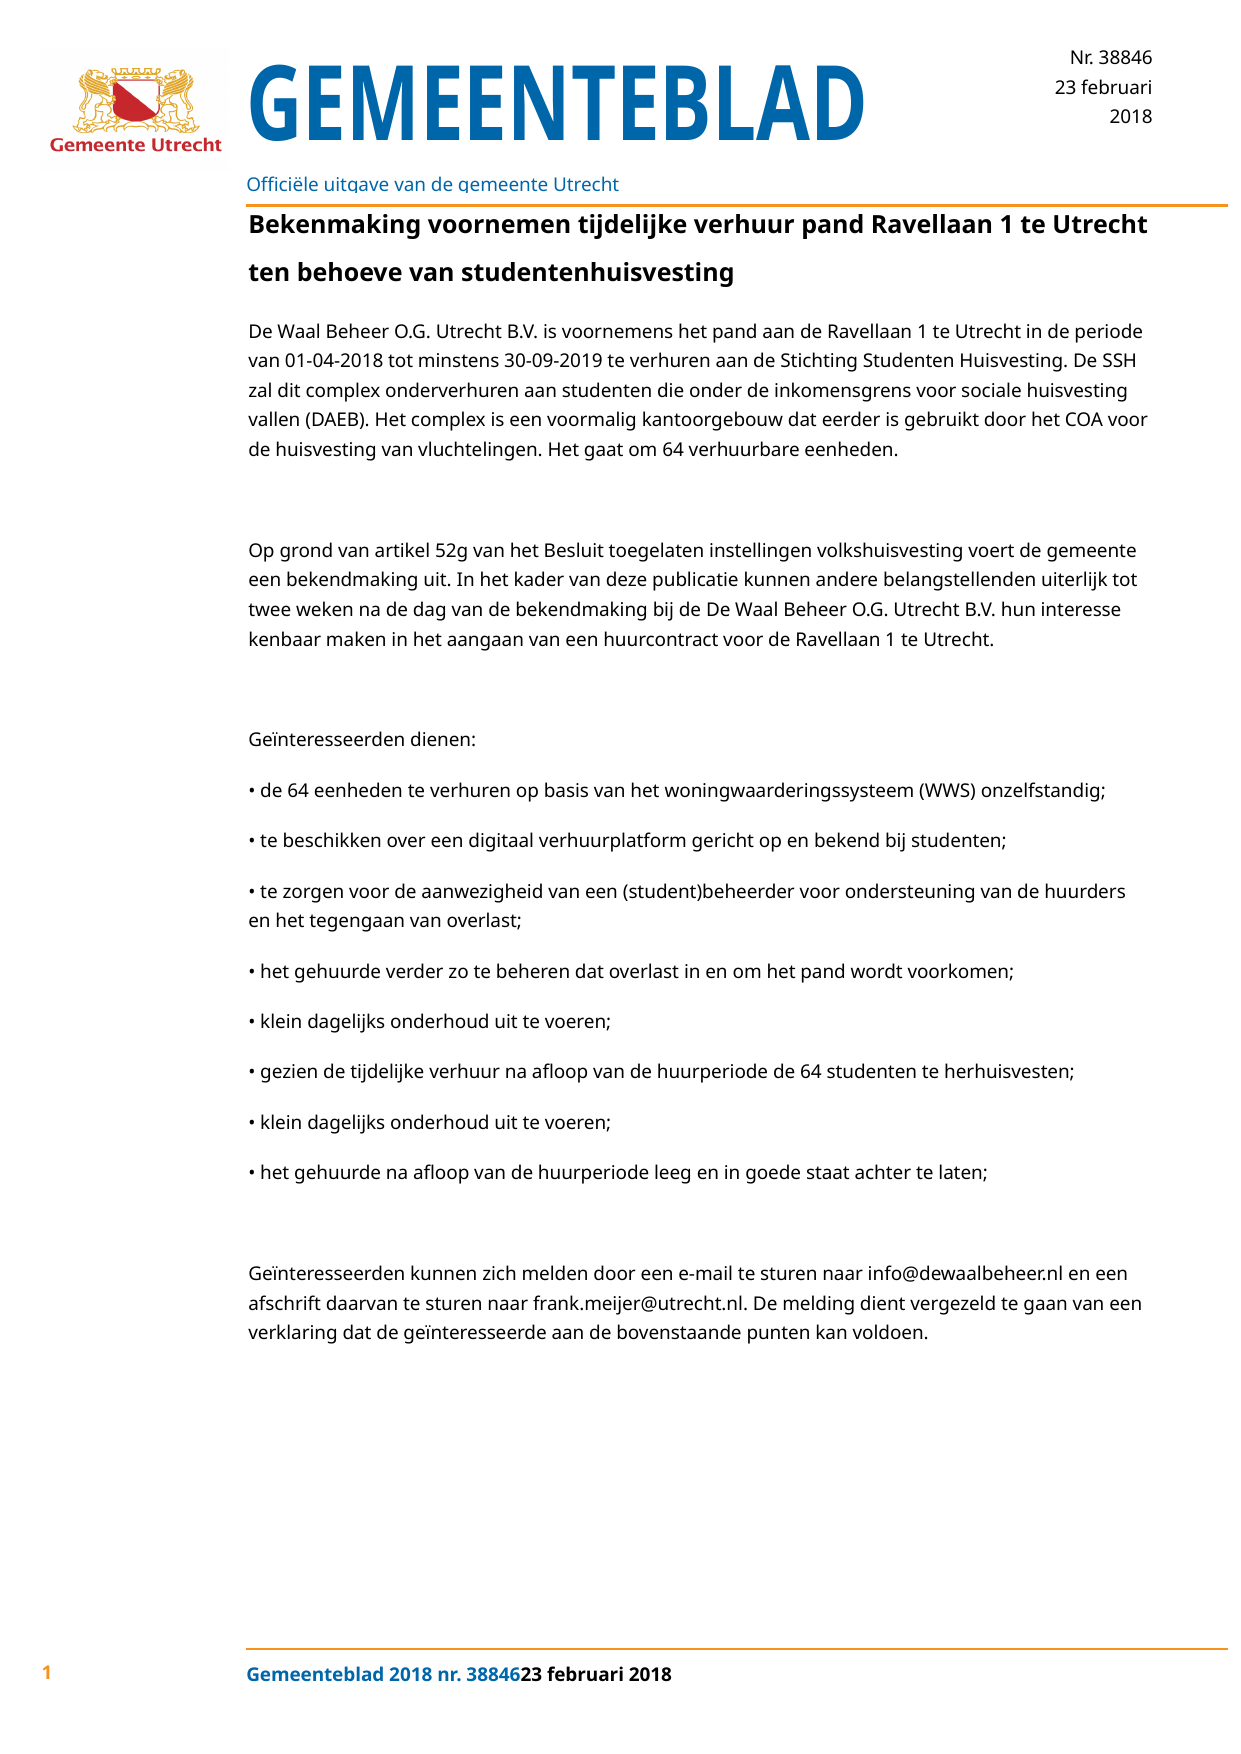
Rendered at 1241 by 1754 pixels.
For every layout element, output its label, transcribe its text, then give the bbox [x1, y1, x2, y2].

text Bekenmaking voornemen tijdelijke verhuur pand Ravellaan 1 te Utrecht ten behoeve van studentenhuisvesting [248, 207, 1152, 288]
text • te zorgen voor de aanwezigheid van een (student)beheerder voor ondersteuning van de huurders en het tegengaan van overlast; [248, 878, 1152, 933]
text • gezien de tijdelijke verhuur na afloop van de huurperiode de 64 studenten te herhuisvesten; [248, 1059, 1152, 1084]
text Geïnteresseerden kunnen zich melden door een e-mail te sturen naar info@dewaalbeheer.nl en een afschrift daarvan te sturen naar frank.meijer@utrecht.nl. De melding dient vergezeld te gaan van een verklaring dat de geïnteresseerde aan de bovenstaande punten kan voldoen. [248, 1260, 1152, 1345]
text • klein dagelijks onderhoud uit te voeren; [248, 1008, 1152, 1034]
picture [41, 47, 231, 172]
text Op grond van artikel 52g van het Besluit toegelaten instellingen volkshuisvesting voert de gemeente een bekendmaking uit. In het kader van deze publicatie kunnen andere belangstellenden uiterlijk tot twee weken na de dag van de bekendmaking bij de De Waal Beheer O.G. Utrecht B.V. hun interesse kenbaar maken in het aangaan van een huurcontract voor de Ravellaan 1 te Utrecht. [248, 537, 1152, 652]
text Geïnteresseerden dienen: [248, 727, 1152, 752]
text • de 64 eenheden te verhuren op basis van het woningwaarderingssysteem (WWS) onzelfstandig; [248, 777, 1152, 803]
text • te beschikken over een digitaal verhuurplatform gericht op en bekend bij studenten; [248, 827, 1152, 853]
text • klein dagelijks onderhoud uit te voeren; [248, 1109, 1152, 1135]
text • het gehuurde verder zo te beheren dat overlast in en om het pand wordt voorkomen; [248, 958, 1152, 984]
text • het gehuurde na afloop van de huurperiode leeg en in goede staat achter te laten; [248, 1159, 1152, 1185]
text De Waal Beheer O.G. Utrecht B.V. is voornemens het pand aan de Ravellaan 1 te Utrecht in de periode van 01-04-2018 tot minstens 30-09-2019 te verhuren aan de Stichting Studenten Huisvesting. De SSH zal dit complex onderverhuren aan studenten die onder de inkomensgrens voor sociale huisvesting vallen (DAEB). Het complex is een voormalig kantoorgebouw dat eerder is gebruikt door het COA voor de huisvesting van vluchtelingen. Het gaat om 64 verhuurbare eenheden. [248, 318, 1152, 462]
